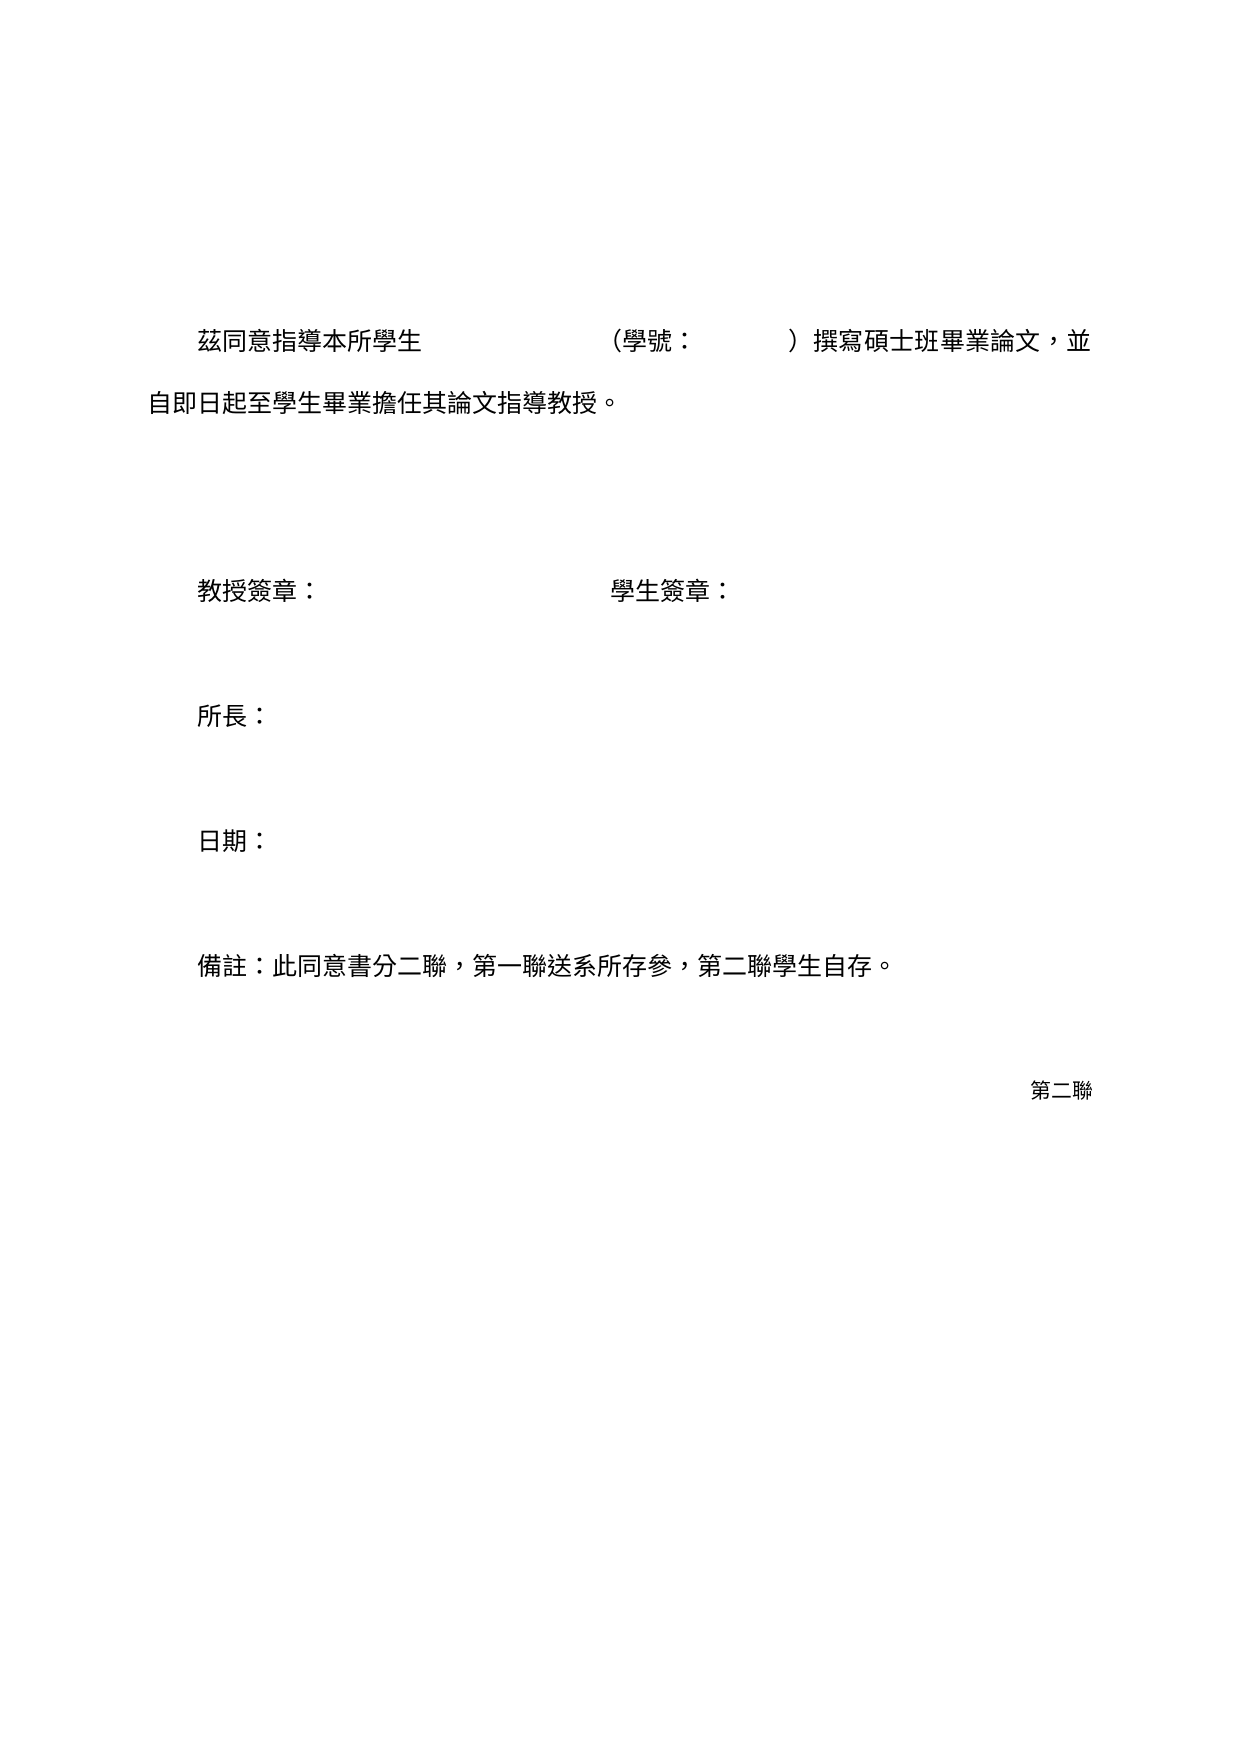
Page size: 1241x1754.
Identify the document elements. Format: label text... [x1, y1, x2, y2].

text 所長： [148, 673, 1092, 735]
text 備註：此同意書分二聯，第一聯送系所存參，第二聯學生自存。 [148, 923, 1092, 985]
text 第二聯 [148, 1048, 1092, 1110]
text 茲同意指導本所學生 （學號： ）撰寫碩士班畢業論文，並自即日起至學生畢業擔任其論文指導教授。 [148, 298, 1092, 423]
text 日期： [148, 798, 1092, 860]
text 教授簽章： 學生簽章： [148, 548, 1092, 610]
